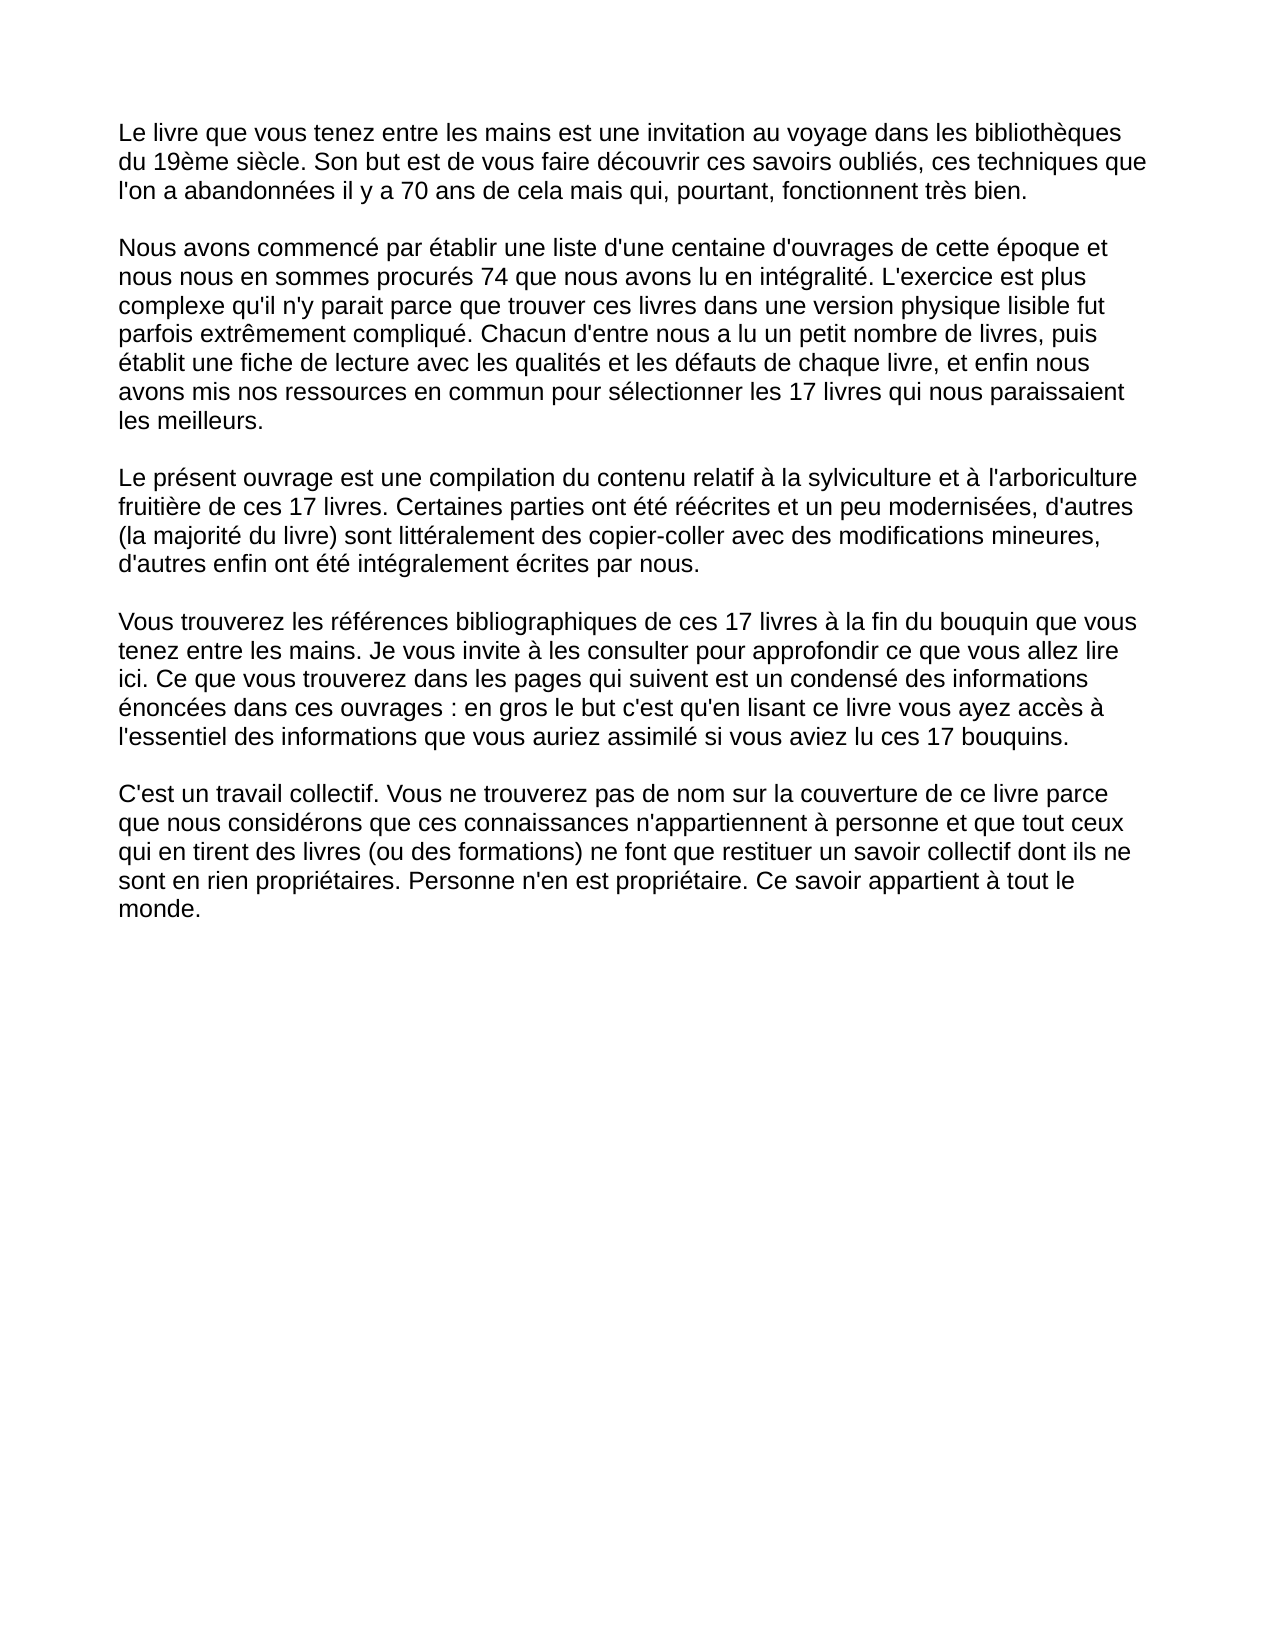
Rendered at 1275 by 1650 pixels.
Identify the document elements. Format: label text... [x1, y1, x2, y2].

text C'est un travail collectif. Vous ne trouverez pas de nom sur la couverture de ce livre parce que nous considérons que ces connaissances n'appartiennent à personne et que tout ceux qui en tirent des livres (ou des formations) ne font que restituer un savoir collectif dont ils ne sont en rien propriétaires. Personne n'en est propriétaire. Ce savoir appartient à tout le monde. [118, 779, 1157, 923]
text Vous trouverez les références bibliographiques de ces 17 livres à la fin du bouquin que vous tenez entre les mains. Je vous invite à les consulter pour approfondir ce que vous allez lire ici. Ce que vous trouverez dans les pages qui suivent est un condensé des informations énoncées dans ces ouvrages : en gros le but c'est qu'en lisant ce livre vous ayez accès à l'essentiel des informations que vous auriez assimilé si vous aviez lu ces 17 bouquins. [118, 607, 1157, 751]
text Nous avons commencé par établir une liste d'une centaine d'ouvrages de cette époque et nous nous en sommes procurés 74 que nous avons lu en intégralité. L'exercice est plus complexe qu'il n'y parait parce que trouver ces livres dans une version physique lisible fut parfois extrêmement compliqué. Chacun d'entre nous a lu un petit nombre de livres, puis établit une fiche de lecture avec les qualités et les défauts de chaque livre, et enfin nous avons mis nos ressources en commun pour sélectionner les 17 livres qui nous paraissaient les meilleurs. [118, 233, 1157, 434]
text Le livre que vous tenez entre les mains est une invitation au voyage dans les bibliothèques du 19ème siècle. Son but est de vous faire découvrir ces savoirs oubliés, ces techniques que l'on a abandonnées il y a 70 ans de cela mais qui, pourtant, fonctionnent très bien. [118, 118, 1157, 204]
text Le présent ouvrage est une compilation du contenu relatif à la sylviculture et à l'arboriculture fruitière de ces 17 livres. Certaines parties ont été réécrites et un peu modernisées, d'autres (la majorité du livre) sont littéralement des copier-coller avec des modifications mineures, d'autres enfin ont été intégralement écrites par nous. [118, 463, 1157, 578]
